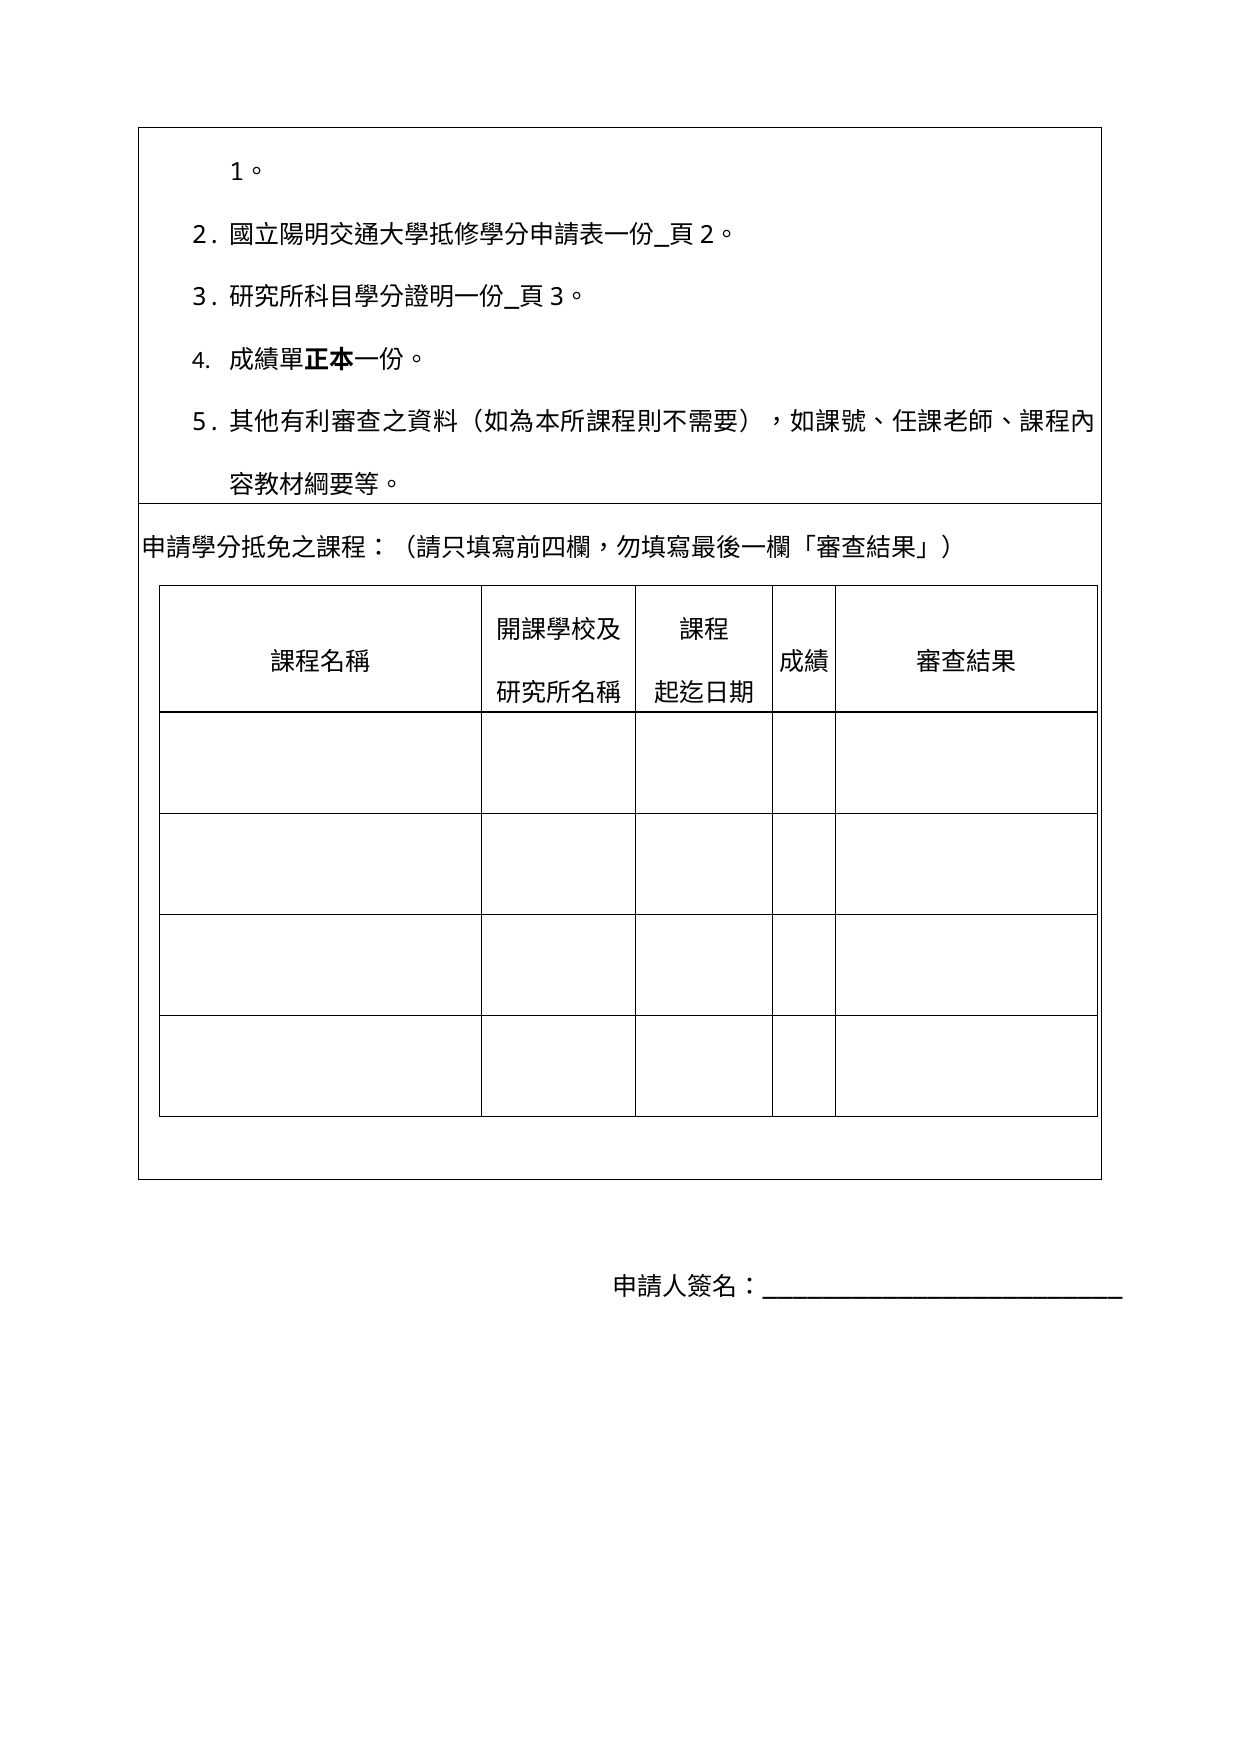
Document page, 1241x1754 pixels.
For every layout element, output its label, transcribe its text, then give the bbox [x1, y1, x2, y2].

table_cell [636, 713, 772, 812]
table_cell [773, 814, 835, 913]
table_cell [482, 915, 635, 1014]
table_cell [636, 814, 772, 913]
table_cell [636, 915, 772, 1014]
table_cell [773, 713, 835, 812]
table_cell [482, 1016, 635, 1116]
table_cell [773, 1016, 835, 1116]
table_cell [836, 814, 1097, 913]
table_header 課程 起迄日期 [636, 586, 772, 711]
text 申請人簽名：________________________ [118, 1243, 1122, 1305]
table_cell [482, 713, 635, 812]
table_cell 申請學分抵免之課程：（請只填寫前四欄，勿填寫最後一欄「審查結果」） [139, 504, 1101, 1179]
table_header 審查結果 [836, 586, 1097, 711]
table_cell [160, 814, 481, 913]
table_header 課程名稱 [160, 586, 481, 711]
table_cell [836, 1016, 1097, 1116]
table_cell [836, 713, 1097, 812]
table_cell [482, 814, 635, 913]
table_cell [836, 915, 1097, 1014]
table_cell [636, 1016, 772, 1116]
table_cell 二、應繳交文件： 國立陽明交通大學智慧科學暨綠能學院研究所碩士班學分抵免申請表一份_頁1。 國立陽明交通大學抵修學分申請表一份_頁2。 研究所科目學分證明一份_頁3。 成績單正本一份。 其他有利審查之資料（如為本所課程則不需要），如課號、任課老師、課程內容教材綱要等。 [139, 128, 1101, 503]
table_cell [160, 915, 481, 1014]
table_cell [160, 1016, 481, 1116]
table_cell [160, 713, 481, 812]
table_cell [773, 915, 835, 1014]
table_header 開課學校及 研究所名稱 [482, 586, 635, 711]
table_header 成績 [773, 586, 835, 711]
